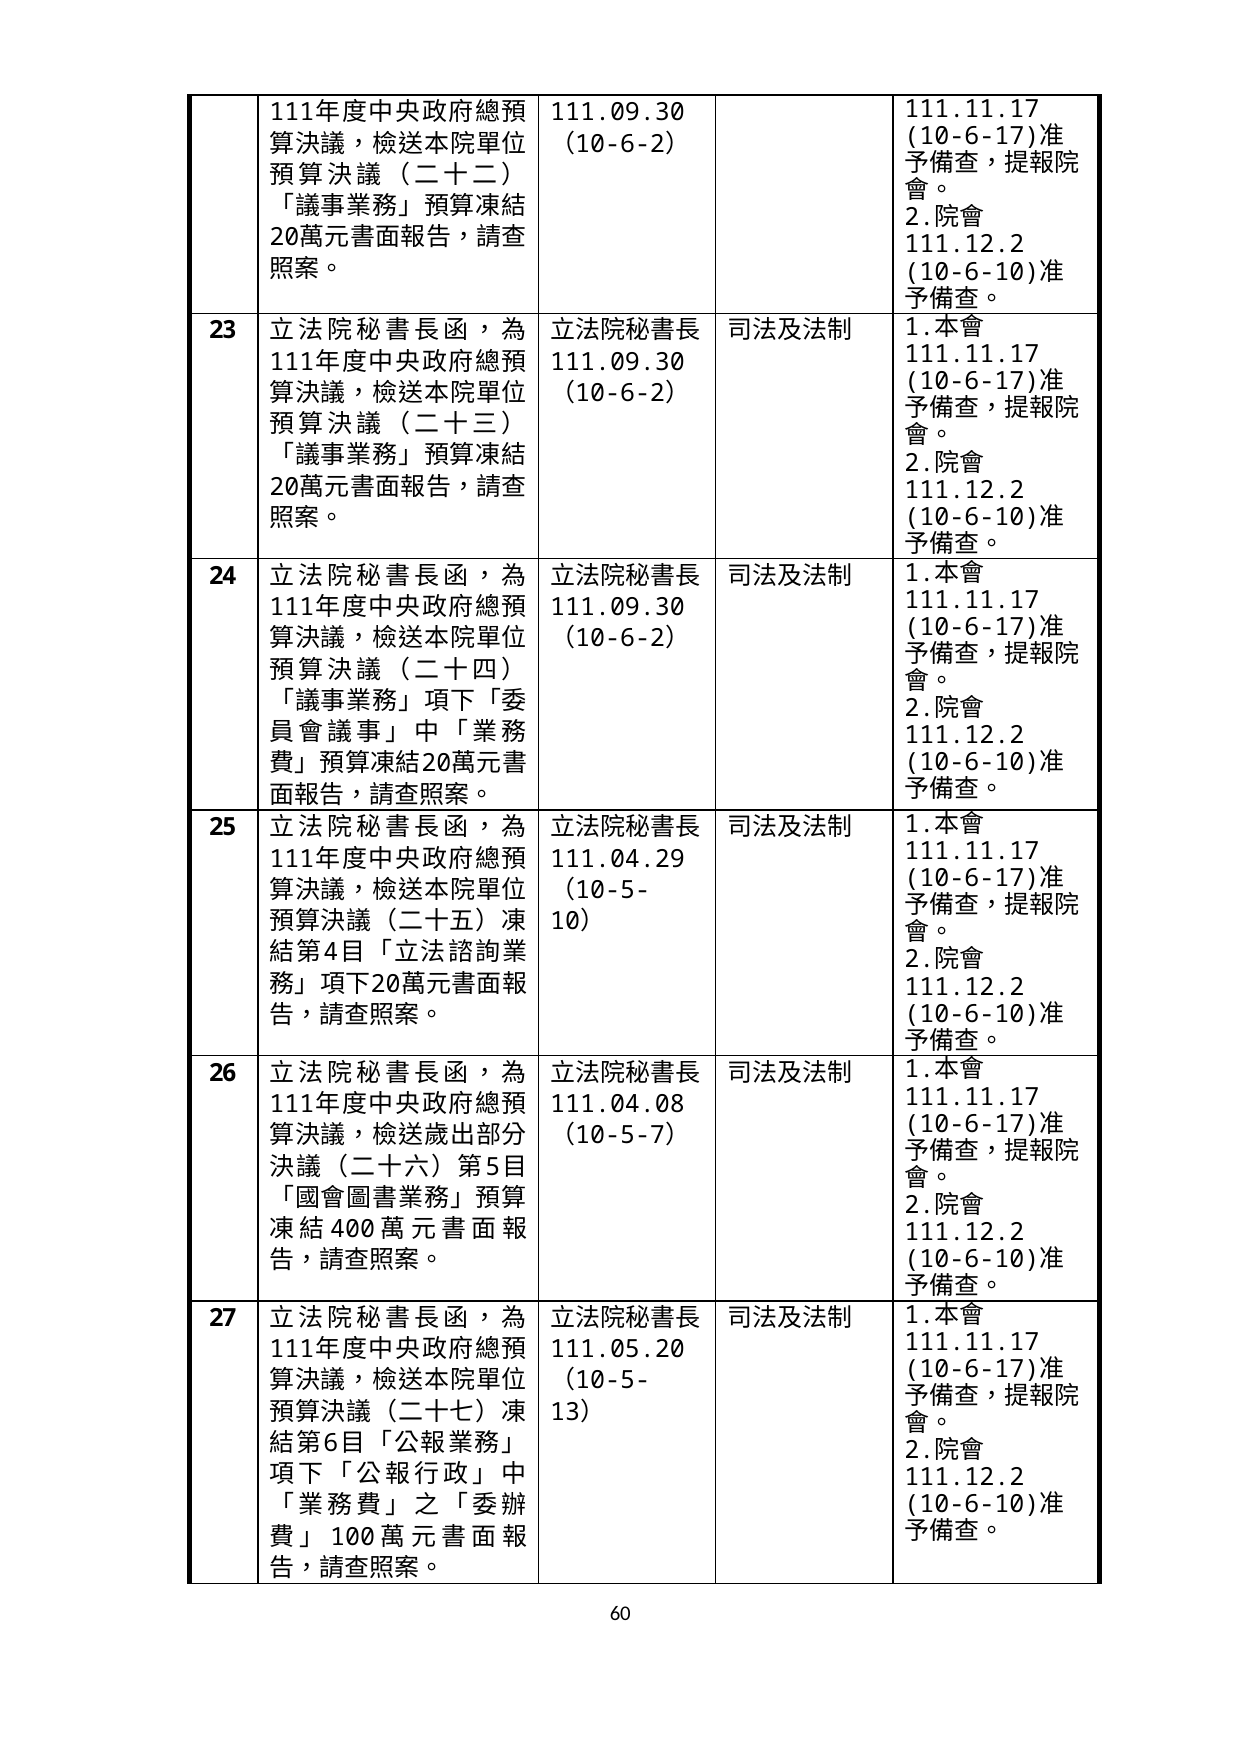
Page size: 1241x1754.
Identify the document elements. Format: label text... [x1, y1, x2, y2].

table_cell 司法及法制 [716, 1056, 892, 1300]
table_cell 司法及法制 [716, 811, 892, 1054]
table_cell 司法及法制 [716, 314, 892, 558]
table_cell 23 [192, 314, 257, 558]
table_cell 1.本會111.11.17 (10-6-17)准予備查，提報院會。 2.院會111.12.2 (10-6-10)准予備查。 [894, 314, 1097, 558]
table_cell 立法院秘書長函，為111年度中央政府總預算決議，檢送本院單位預算決議（二十五）凍結第4目「立法諮詢業務」項下20萬元書面報告，請查照案。 [259, 811, 538, 1054]
table_cell 111.09.30 （10-6-2） [539, 96, 715, 312]
table_cell 1.本會111.11.17 (10-6-17)准予備查，提報院會。 2.院會111.12.2 (10-6-10)准予備查。 [894, 1056, 1097, 1300]
table_cell 24 [192, 559, 257, 809]
table_cell 司法及法制 [716, 559, 892, 809]
table_cell 1.本會111.11.17 (10-6-17)准予備查，提報院會。 2.院會111.12.2 (10-6-10)准予備查。 [894, 1302, 1097, 1583]
table_cell 111年度中央政府總預算決議，檢送本院單位預算決議（二十二）「議事業務」預算凍結20萬元書面報告，請查照案。 [259, 96, 538, 312]
table_cell 25 [192, 811, 257, 1054]
table_cell [716, 96, 892, 312]
table_cell 1.本會111.11.17 (10-6-17)准予備查，提報院會。 2.院會111.12.2 (10-6-10)准予備查。 [894, 811, 1097, 1054]
table_cell 27 [192, 1302, 257, 1583]
table_cell 立法院秘書長 111.04.29 （10-5-10） [539, 811, 715, 1054]
table_cell 司法及法制 [716, 1302, 892, 1583]
table_cell 26 [192, 1056, 257, 1300]
table_cell 111.11.17 (10-6-17)准予備查，提報院會。 2.院會111.12.2 (10-6-10)准予備查。 [894, 96, 1097, 312]
table_cell 1.本會111.11.17 (10-6-17)准予備查，提報院會。 2.院會111.12.2 (10-6-10)准予備查。 [894, 559, 1097, 809]
table_cell 立法院秘書長函，為111年度中央政府總預算決議，檢送本院單位預算決議（二十七）凍結第6目「公報業務」項下「公報行政」中「業務費」之「委辦費」100萬元書面報告，請查照案。 [259, 1302, 538, 1583]
table_cell 立法院秘書長 111.04.08 （10-5-7） [539, 1056, 715, 1300]
table_cell 立法院秘書長 111.09.30 （10-6-2） [539, 314, 715, 558]
table_cell 立法院秘書長函，為111年度中央政府總預算決議，檢送歲出部分決議（二十六）第5目「國會圖書業務」預算凍結400萬元書面報告，請查照案。 [259, 1056, 538, 1300]
table_cell 立法院秘書長 111.09.30 （10-6-2） [539, 559, 715, 809]
table_cell [192, 96, 257, 312]
table_cell 立法院秘書長 111.05.20 （10-5-13） [539, 1302, 715, 1583]
table_cell 立法院秘書長函，為111年度中央政府總預算決議，檢送本院單位預算決議（二十四）「議事業務」項下「委員會議事」中「業務費」預算凍結20萬元書面報告，請查照案。 [259, 559, 538, 809]
table_cell 立法院秘書長函，為111年度中央政府總預算決議，檢送本院單位預算決議（二十三）「議事業務」預算凍結20萬元書面報告，請查照案。 [259, 314, 538, 558]
